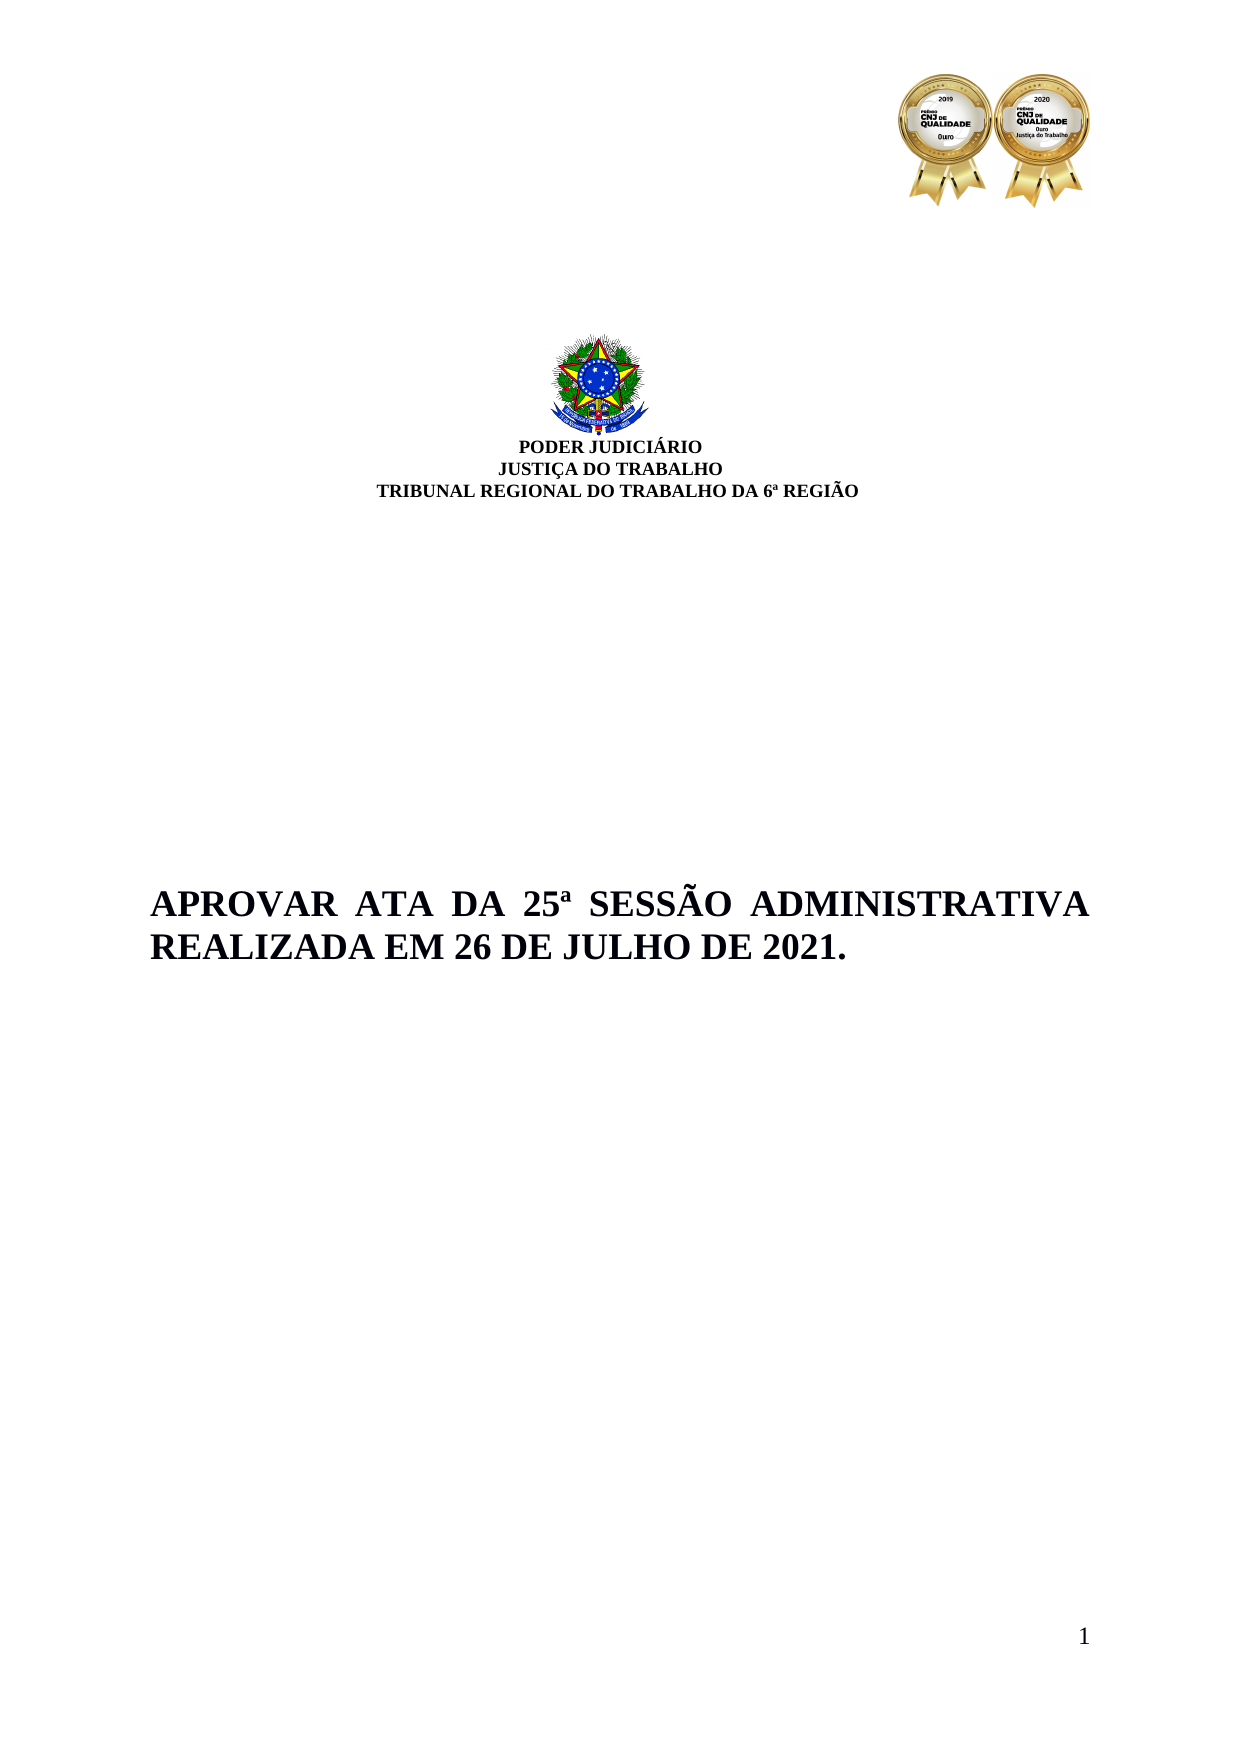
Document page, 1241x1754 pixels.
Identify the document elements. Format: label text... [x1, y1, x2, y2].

text APROVAR ATA DA 25ª SESSÃO ADMINISTRATIVA REALIZADA EM 26 DE JULHO DE 2021. [150, 881, 1090, 967]
